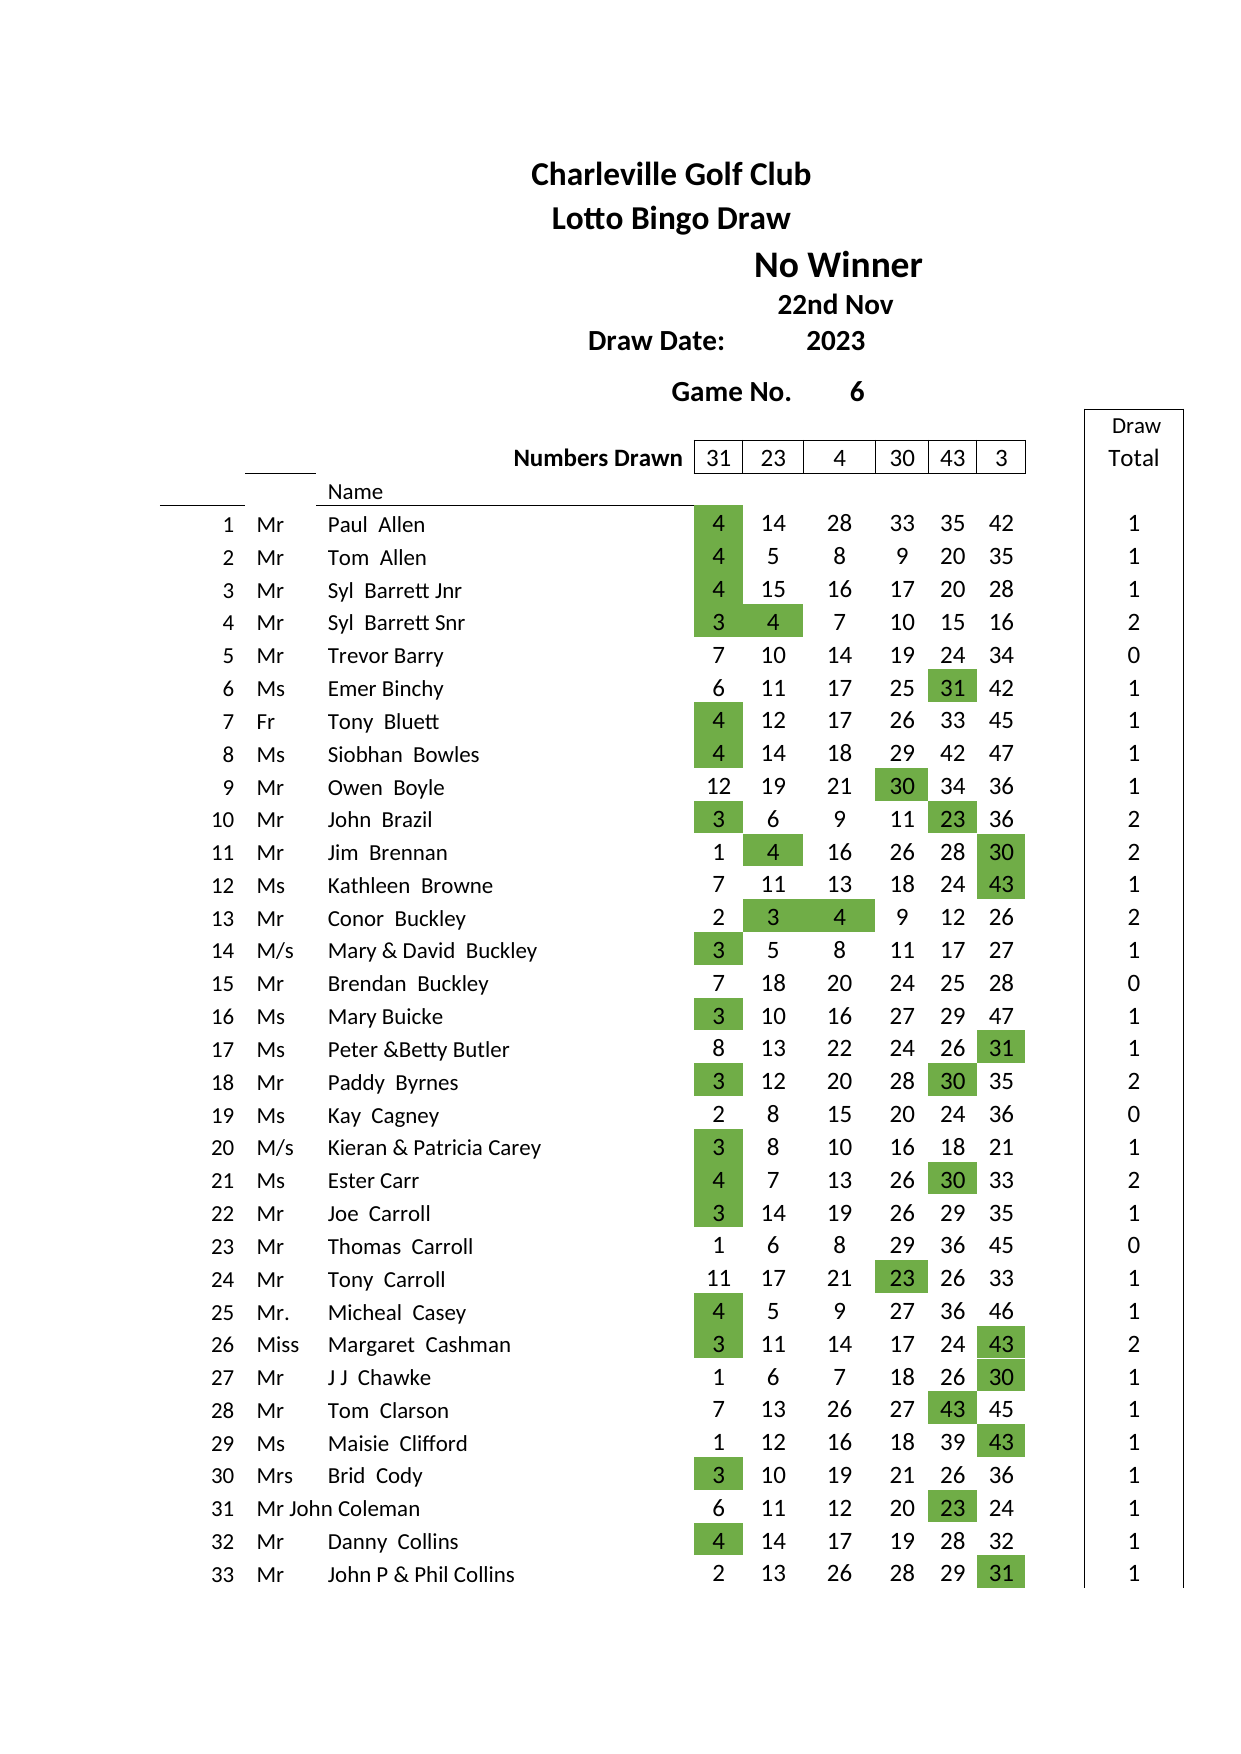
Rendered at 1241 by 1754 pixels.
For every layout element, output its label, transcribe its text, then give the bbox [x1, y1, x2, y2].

table_cell 11 [743, 866, 803, 899]
table_cell [1025, 571, 1084, 604]
table_cell Owen Boyle [316, 768, 694, 801]
table_cell 30 [876, 441, 928, 472]
table_cell [977, 358, 1025, 408]
table_cell [1025, 1260, 1084, 1293]
table_cell Mr [245, 834, 316, 866]
table_cell M/s [245, 1129, 316, 1162]
table_cell [928, 286, 977, 358]
table_cell 24 [928, 637, 977, 669]
table_cell 29 [928, 1555, 977, 1588]
table_cell 20 [875, 1490, 928, 1522]
table_cell 1 [1085, 1391, 1183, 1424]
table_cell 11 [743, 1490, 803, 1522]
table_cell 26 [928, 1359, 977, 1391]
table_cell 24 [928, 1326, 977, 1358]
table_cell 13 [803, 866, 875, 899]
table_cell 15 [928, 604, 977, 637]
table_cell 4 [694, 538, 743, 571]
table_cell 46 [977, 1293, 1025, 1326]
table_cell 36 [928, 1227, 977, 1260]
table_cell 36 [977, 801, 1025, 833]
table_cell 18 [928, 1129, 977, 1162]
table_cell 7 [694, 637, 743, 669]
table_cell [1025, 899, 1084, 932]
table_cell [1025, 238, 1085, 286]
table_cell Mr [245, 1359, 316, 1391]
table_cell 10 [803, 1129, 875, 1162]
table_cell 21 [803, 768, 875, 801]
table_cell [977, 409, 1025, 440]
table_cell 25 [875, 669, 928, 702]
table_cell [1025, 604, 1084, 637]
table_cell 16 [160, 998, 245, 1030]
table_cell 43 [928, 1391, 977, 1424]
table_cell 29 [875, 1227, 928, 1260]
table_cell [1025, 1391, 1084, 1424]
table_cell Fr [245, 702, 316, 735]
table_cell Mary Buicke [316, 998, 694, 1030]
table_cell 32 [977, 1523, 1025, 1555]
table_cell Mr [245, 604, 316, 637]
table_cell 8 [694, 1030, 743, 1063]
table_cell Game No. [316, 358, 803, 408]
table_cell [1025, 1359, 1084, 1391]
table_cell 13 [160, 899, 245, 932]
table_cell Name [316, 473, 694, 505]
table_cell Tony Carroll [316, 1260, 694, 1293]
table_cell 30 [977, 1359, 1025, 1391]
table_cell 7 [743, 1162, 803, 1194]
table_cell 19 [803, 1194, 875, 1227]
table_cell 3 [977, 441, 1025, 472]
table_cell 14 [743, 1194, 803, 1227]
table_cell 2 [1085, 1326, 1183, 1358]
table_cell [316, 238, 743, 286]
table_cell 24 [160, 1260, 245, 1293]
table_cell Ms [245, 1424, 316, 1457]
table_cell 7 [694, 965, 743, 997]
table_cell [875, 358, 928, 408]
table_cell 4 [694, 1293, 743, 1326]
table_cell [803, 474, 875, 505]
table_cell [928, 409, 977, 440]
table_cell 20 [803, 965, 875, 997]
table_cell 13 [743, 1391, 803, 1424]
table_cell 16 [803, 834, 875, 866]
table_cell 26 [928, 1260, 977, 1293]
table_cell 23 [160, 1227, 245, 1260]
table_cell 6 [743, 1359, 803, 1391]
table_cell [1025, 998, 1084, 1030]
table_cell 33 [928, 702, 977, 735]
table_cell [875, 409, 928, 440]
table_cell [245, 358, 316, 408]
table_cell [928, 474, 977, 505]
table_cell 18 [160, 1063, 245, 1096]
table_cell Thomas Carroll [316, 1227, 694, 1260]
table_cell Margaret Cashman [316, 1326, 694, 1358]
table_cell 20 [928, 538, 977, 571]
table_cell Paddy Byrnes [316, 1063, 694, 1096]
table_cell 11 [875, 801, 928, 833]
table_cell [160, 238, 245, 286]
table_cell 8 [803, 538, 875, 571]
table_cell [1025, 1063, 1084, 1096]
table_cell Brid Cody [316, 1457, 694, 1490]
table_cell 10 [875, 604, 928, 637]
table_cell 18 [875, 866, 928, 899]
table_cell 1 [1085, 571, 1183, 604]
table_cell [1025, 1096, 1084, 1129]
table_cell 4 [743, 604, 803, 637]
table_cell 28 [928, 1523, 977, 1555]
table_cell 16 [803, 571, 875, 604]
table_cell 10 [160, 801, 245, 833]
table_cell 1 [1085, 1359, 1183, 1391]
table_cell 43 [977, 866, 1025, 899]
table_cell 6 [160, 669, 245, 702]
table_cell 30 [977, 834, 1025, 866]
table_cell Mr [245, 1391, 316, 1424]
table_cell [1025, 669, 1084, 702]
table_cell 28 [875, 1555, 928, 1588]
table_cell 1 [1085, 1030, 1183, 1063]
table_cell 28 [803, 505, 875, 538]
table_cell 26 [875, 702, 928, 735]
table_cell 26 [875, 1194, 928, 1227]
table_cell 10 [743, 637, 803, 669]
table_cell 34 [977, 637, 1025, 669]
table_cell 31 [160, 1490, 245, 1522]
table_cell 36 [977, 768, 1025, 801]
table_cell 35 [928, 505, 977, 538]
table_cell 6 [743, 1227, 803, 1260]
table_cell 26 [928, 1030, 977, 1063]
table_cell 2 [1085, 604, 1183, 637]
table_cell 1 [1085, 1555, 1183, 1588]
table_cell Numbers Drawn [316, 440, 694, 472]
table_cell 3 [694, 1063, 743, 1096]
table_cell 7 [694, 866, 743, 899]
table_cell 33 [977, 1260, 1025, 1293]
table_cell 33 [875, 505, 928, 538]
table_cell 43 [977, 1424, 1025, 1457]
table_cell 17 [803, 702, 875, 735]
table_cell 20 [928, 571, 977, 604]
table_cell Micheal Casey [316, 1293, 694, 1326]
table_cell 1 [1085, 1194, 1183, 1227]
table_cell [875, 474, 928, 505]
table_cell 9 [875, 899, 928, 932]
table_cell [1025, 538, 1084, 571]
table_cell Kieran & Patricia Carey [316, 1129, 694, 1162]
table_cell 5 [743, 538, 803, 571]
table_cell 4 [694, 702, 743, 735]
table_cell 1 [1085, 1293, 1183, 1326]
table_cell 1 [1085, 1457, 1183, 1490]
table_cell 27 [875, 1293, 928, 1326]
table_cell 20 [160, 1129, 245, 1162]
table_cell [1025, 1293, 1084, 1326]
table_cell 11 [160, 834, 245, 866]
table_cell Siobhan Bowles [316, 735, 694, 768]
table_cell Kay Cagney [316, 1096, 694, 1129]
table_cell 34 [928, 768, 977, 801]
table_cell [1025, 1030, 1084, 1063]
table_cell 27 [977, 932, 1025, 965]
table_cell Mr [245, 1523, 316, 1555]
table_cell 4 [694, 1523, 743, 1555]
table_cell [1025, 1457, 1084, 1490]
table_cell 19 [743, 768, 803, 801]
table_cell 2 [694, 1555, 743, 1588]
table_cell 17 [928, 932, 977, 965]
table_cell 47 [977, 998, 1025, 1030]
table_cell 14 [160, 932, 245, 965]
table_cell 36 [928, 1293, 977, 1326]
table_cell [245, 474, 316, 505]
table_cell 17 [803, 669, 875, 702]
table_cell 14 [743, 1523, 803, 1555]
table_cell 30 [928, 1162, 977, 1194]
table_cell 24 [928, 1096, 977, 1129]
table_cell Maisie Clifford [316, 1424, 694, 1457]
table_cell 1 [1085, 998, 1183, 1030]
table_cell [977, 474, 1025, 505]
table_cell 16 [875, 1129, 928, 1162]
table_cell 12 [743, 1424, 803, 1457]
table_cell 1 [1085, 702, 1183, 735]
table_cell 1 [694, 1227, 743, 1260]
table_cell 16 [977, 604, 1025, 637]
table_cell 11 [875, 932, 928, 965]
table_cell 3 [694, 932, 743, 965]
table_cell 3 [160, 571, 245, 604]
table_cell 26 [803, 1391, 875, 1424]
table_cell 31 [977, 1030, 1025, 1063]
table_cell Mr [245, 1227, 316, 1260]
table_cell 28 [160, 1391, 245, 1424]
table_cell No Winner [743, 238, 1025, 286]
table_cell [928, 358, 977, 408]
table_cell 26 [977, 899, 1025, 932]
table_cell Ms [245, 669, 316, 702]
table_cell 42 [928, 735, 977, 768]
table_cell Tom Allen [316, 538, 694, 571]
table_cell Kathleen Browne [316, 866, 694, 899]
table_cell 4 [743, 834, 803, 866]
table_cell 19 [875, 637, 928, 669]
table_cell 47 [977, 735, 1025, 768]
table_cell 35 [977, 538, 1025, 571]
table_cell 1 [694, 1359, 743, 1391]
table_cell [1085, 473, 1183, 505]
table_cell [1025, 801, 1084, 833]
table_cell Mr [245, 538, 316, 571]
table_cell 21 [803, 1260, 875, 1293]
table_cell 30 [875, 768, 928, 801]
table_cell 4 [803, 899, 875, 932]
table_cell Mr [245, 637, 316, 669]
table_cell 12 [160, 866, 245, 899]
table_cell [1025, 1555, 1084, 1588]
table_cell 21 [160, 1162, 245, 1194]
table_cell [1025, 768, 1084, 801]
table_cell 1 [1085, 669, 1183, 702]
table_cell [1085, 238, 1183, 286]
table_cell [245, 238, 316, 286]
table_cell 11 [694, 1260, 743, 1293]
table_cell 24 [928, 866, 977, 899]
table_cell 7 [803, 604, 875, 637]
table_cell 11 [743, 1326, 803, 1358]
table_cell 26 [803, 1555, 875, 1588]
table_cell [1025, 409, 1084, 440]
table_cell 1 [1085, 1523, 1183, 1555]
table_cell 45 [977, 702, 1025, 735]
table_cell 14 [743, 735, 803, 768]
table_cell Jim Brennan [316, 834, 694, 866]
table_cell Mr [245, 1260, 316, 1293]
table_cell 45 [977, 1227, 1025, 1260]
table_cell 27 [875, 998, 928, 1030]
table_cell 4 [160, 604, 245, 637]
table_cell Mr. [245, 1293, 316, 1326]
table_header Charleville Golf Club [160, 150, 1183, 194]
table_cell 1 [694, 1424, 743, 1457]
table_cell Ms [245, 998, 316, 1030]
table_cell [1025, 1194, 1084, 1227]
table_cell 27 [160, 1359, 245, 1391]
table_cell Ester Carr [316, 1162, 694, 1194]
table_cell 8 [803, 932, 875, 965]
table_cell 22nd Nov 2023 [743, 286, 928, 358]
table_cell 20 [875, 1096, 928, 1129]
table_cell 28 [977, 571, 1025, 604]
table_cell 42 [977, 505, 1025, 538]
table_cell [245, 286, 316, 358]
table_cell Draw [1085, 410, 1183, 440]
table_cell 9 [875, 538, 928, 571]
table_cell [245, 409, 316, 440]
table_cell 31 [928, 669, 977, 702]
table_cell 6 [803, 358, 875, 408]
table_cell 28 [928, 834, 977, 866]
table_cell 28 [977, 965, 1025, 997]
table_cell Brendan Buckley [316, 965, 694, 997]
table_cell [1025, 637, 1084, 669]
table_cell 16 [803, 998, 875, 1030]
table_cell 26 [928, 1457, 977, 1490]
table_cell 32 [160, 1523, 245, 1555]
table_cell 8 [743, 1096, 803, 1129]
table_cell Danny Collins [316, 1523, 694, 1555]
table_cell [1025, 358, 1085, 408]
table_cell 19 [803, 1457, 875, 1490]
table_cell 2 [1085, 899, 1183, 932]
table_cell [1025, 1227, 1084, 1260]
table_cell [1025, 473, 1084, 505]
table_cell [694, 409, 743, 440]
table_cell 25 [928, 965, 977, 997]
table_cell 26 [160, 1326, 245, 1358]
table_cell 36 [977, 1096, 1025, 1129]
table_cell 23 [875, 1260, 928, 1293]
table_cell Mr [245, 505, 316, 538]
table_cell Ms [245, 1162, 316, 1194]
table_cell 7 [803, 1359, 875, 1391]
table_cell 23 [928, 801, 977, 833]
table_cell [1025, 932, 1084, 965]
table_cell 1 [160, 506, 245, 538]
table_cell 12 [928, 899, 977, 932]
table_cell 8 [160, 735, 245, 768]
table_cell 21 [977, 1129, 1025, 1162]
table_cell 4 [804, 441, 875, 472]
table_cell 7 [694, 1391, 743, 1424]
table_cell [743, 409, 803, 440]
table_cell 29 [928, 998, 977, 1030]
table_cell 15 [160, 965, 245, 997]
table_cell 17 [875, 571, 928, 604]
table_cell 24 [875, 1030, 928, 1063]
table_cell 30 [928, 1063, 977, 1096]
table_cell [160, 358, 245, 408]
table_cell 6 [694, 1490, 743, 1522]
table_cell 24 [977, 1490, 1025, 1522]
table_cell 3 [743, 899, 803, 932]
table_cell 1 [1085, 538, 1183, 571]
table_cell 23 [743, 441, 803, 472]
table_cell Draw Date: [316, 286, 743, 358]
table_cell [1026, 440, 1084, 472]
table_cell 10 [743, 998, 803, 1030]
table_cell 36 [977, 1457, 1025, 1490]
table_cell 0 [1085, 637, 1183, 669]
table_cell Mr John Coleman [245, 1490, 694, 1522]
table_cell 1 [1085, 1490, 1183, 1522]
table_cell 9 [803, 1293, 875, 1326]
table_cell 25 [160, 1293, 245, 1326]
table_cell 21 [875, 1457, 928, 1490]
table_cell 11 [743, 669, 803, 702]
table_cell 3 [694, 1457, 743, 1490]
table_cell 30 [160, 1457, 245, 1490]
table_cell 13 [743, 1555, 803, 1588]
table_cell 10 [743, 1457, 803, 1490]
table_cell 3 [694, 1129, 743, 1162]
table_cell 2 [694, 899, 743, 932]
table_cell [1025, 505, 1084, 538]
table_cell 2 [1085, 1162, 1183, 1194]
table_cell 4 [694, 505, 743, 538]
table_cell 18 [875, 1424, 928, 1457]
table_cell 17 [803, 1523, 875, 1555]
table_cell 35 [977, 1194, 1025, 1227]
table_cell 17 [743, 1260, 803, 1293]
table_cell 31 [695, 441, 742, 472]
table_cell 1 [1085, 768, 1183, 801]
table_cell 6 [694, 669, 743, 702]
table_cell 35 [977, 1063, 1025, 1096]
table_cell John P & Phil Collins [316, 1555, 694, 1588]
table_cell 12 [694, 768, 743, 801]
table_cell 1 [1085, 1129, 1183, 1162]
table_cell Ms [245, 866, 316, 899]
table_cell 9 [160, 768, 245, 801]
table_cell Mary & David Buckley [316, 932, 694, 965]
table_cell 29 [160, 1424, 245, 1457]
table_cell [1085, 286, 1183, 358]
table_cell [694, 474, 743, 505]
table_cell 18 [803, 735, 875, 768]
table_cell 8 [803, 1227, 875, 1260]
table_cell 1 [1085, 1424, 1183, 1457]
table_cell 1 [1085, 505, 1183, 538]
table_cell Joe Carroll [316, 1194, 694, 1227]
table_cell [1025, 1129, 1084, 1162]
table_cell 5 [743, 932, 803, 965]
table_cell 5 [743, 1293, 803, 1326]
table_cell 26 [875, 1162, 928, 1194]
table_cell 2 [1085, 1063, 1183, 1096]
table_cell Mr [245, 1194, 316, 1227]
table_cell Syl Barrett Snr [316, 604, 694, 637]
table_cell [743, 474, 803, 505]
table_cell Ms [245, 735, 316, 768]
table_cell [977, 286, 1025, 358]
table_cell Tony Bluett [316, 702, 694, 735]
table_cell 39 [928, 1424, 977, 1457]
table_cell 9 [803, 801, 875, 833]
table_cell 16 [803, 1424, 875, 1457]
table_cell 14 [803, 1326, 875, 1358]
table_cell 1 [1085, 932, 1183, 965]
table_cell 29 [875, 735, 928, 768]
table_cell Conor Buckley [316, 899, 694, 932]
table_cell 24 [875, 965, 928, 997]
table_cell 13 [743, 1030, 803, 1063]
table_cell Mr [245, 1555, 316, 1588]
table_cell Ms [245, 1030, 316, 1063]
table_cell 33 [160, 1555, 245, 1588]
table_cell 4 [694, 735, 743, 768]
table_cell 3 [694, 604, 743, 637]
table_cell 15 [803, 1096, 875, 1129]
table_cell 1 [1085, 735, 1183, 768]
table_cell 22 [803, 1030, 875, 1063]
table_cell 4 [694, 571, 743, 604]
table_cell Tom Clarson [316, 1391, 694, 1424]
table_cell [1025, 834, 1084, 866]
table_cell Mr [245, 768, 316, 801]
table_cell 17 [875, 1326, 928, 1358]
table_cell 19 [160, 1096, 245, 1129]
table_cell Miss [245, 1326, 316, 1358]
table_cell Mr [245, 899, 316, 932]
table_cell Mr [245, 571, 316, 604]
table_cell 22 [160, 1194, 245, 1227]
table_cell John Brazil [316, 801, 694, 833]
table_cell J J Chawke [316, 1359, 694, 1391]
table_cell 18 [875, 1359, 928, 1391]
table_cell [1085, 358, 1183, 408]
table_cell 0 [1085, 1227, 1183, 1260]
table_cell 3 [694, 801, 743, 833]
table_cell Mr [245, 1063, 316, 1096]
table_cell [1025, 702, 1084, 735]
table_cell 0 [1085, 1096, 1183, 1129]
table_cell 12 [803, 1490, 875, 1522]
table_cell [1025, 965, 1084, 997]
table_cell 1 [1085, 1260, 1183, 1293]
table_cell 26 [875, 834, 928, 866]
table_cell 43 [977, 1326, 1025, 1358]
table_cell [245, 440, 316, 472]
table_cell [160, 286, 245, 358]
table_cell 17 [160, 1030, 245, 1063]
table_cell M/s [245, 932, 316, 965]
table_cell Mr [245, 965, 316, 997]
table_cell 27 [875, 1391, 928, 1424]
table_cell 15 [743, 571, 803, 604]
table_cell 1 [694, 834, 743, 866]
table_cell 18 [743, 965, 803, 997]
table_cell [1025, 286, 1085, 358]
table_cell 43 [929, 441, 976, 472]
table_cell [1025, 1162, 1084, 1194]
table_cell 28 [875, 1063, 928, 1096]
table_cell 4 [694, 1162, 743, 1194]
table_cell 1 [1085, 866, 1183, 899]
table_cell 14 [743, 505, 803, 538]
table_cell 19 [875, 1523, 928, 1555]
table_cell 8 [743, 1129, 803, 1162]
table_cell Paul Allen [316, 506, 694, 538]
table_cell 2 [160, 538, 245, 571]
table_cell Lotto Bingo Draw [160, 194, 1183, 237]
table_cell 3 [694, 1326, 743, 1358]
table_cell [1025, 1424, 1084, 1457]
table_cell 6 [743, 801, 803, 833]
table_cell [803, 409, 875, 440]
table_cell 5 [160, 637, 245, 669]
table_cell 23 [928, 1490, 977, 1522]
table_cell [1025, 866, 1084, 899]
table_cell [160, 473, 245, 505]
table_cell [316, 409, 694, 440]
table_cell Total [1085, 440, 1183, 472]
table_cell Ms [245, 1096, 316, 1129]
table_cell 7 [160, 702, 245, 735]
table_cell 3 [694, 1194, 743, 1227]
table_cell 29 [928, 1194, 977, 1227]
table_cell Syl Barrett Jnr [316, 571, 694, 604]
table_cell 33 [977, 1162, 1025, 1194]
table_cell [1025, 1523, 1084, 1555]
table_cell Trevor Barry [316, 637, 694, 669]
table_cell 14 [803, 637, 875, 669]
table_cell Emer Binchy [316, 669, 694, 702]
table_cell 12 [743, 702, 803, 735]
table_cell Mr [245, 801, 316, 833]
table_cell [160, 440, 245, 472]
table_cell 0 [1085, 965, 1183, 997]
table_cell 2 [1085, 834, 1183, 866]
table_cell 20 [803, 1063, 875, 1096]
table_cell Mrs [245, 1457, 316, 1490]
table_cell [1025, 735, 1084, 768]
table_cell 45 [977, 1391, 1025, 1424]
table_cell 13 [803, 1162, 875, 1194]
table_cell [1025, 1490, 1084, 1522]
table_cell [160, 409, 245, 440]
table_cell 3 [694, 998, 743, 1030]
table_cell 31 [977, 1555, 1025, 1588]
table_cell [1025, 1326, 1084, 1358]
table_cell Peter &Betty Butler [316, 1030, 694, 1063]
table_cell 2 [694, 1096, 743, 1129]
table_cell 42 [977, 669, 1025, 702]
table_cell 12 [743, 1063, 803, 1096]
table_cell 2 [1085, 801, 1183, 833]
